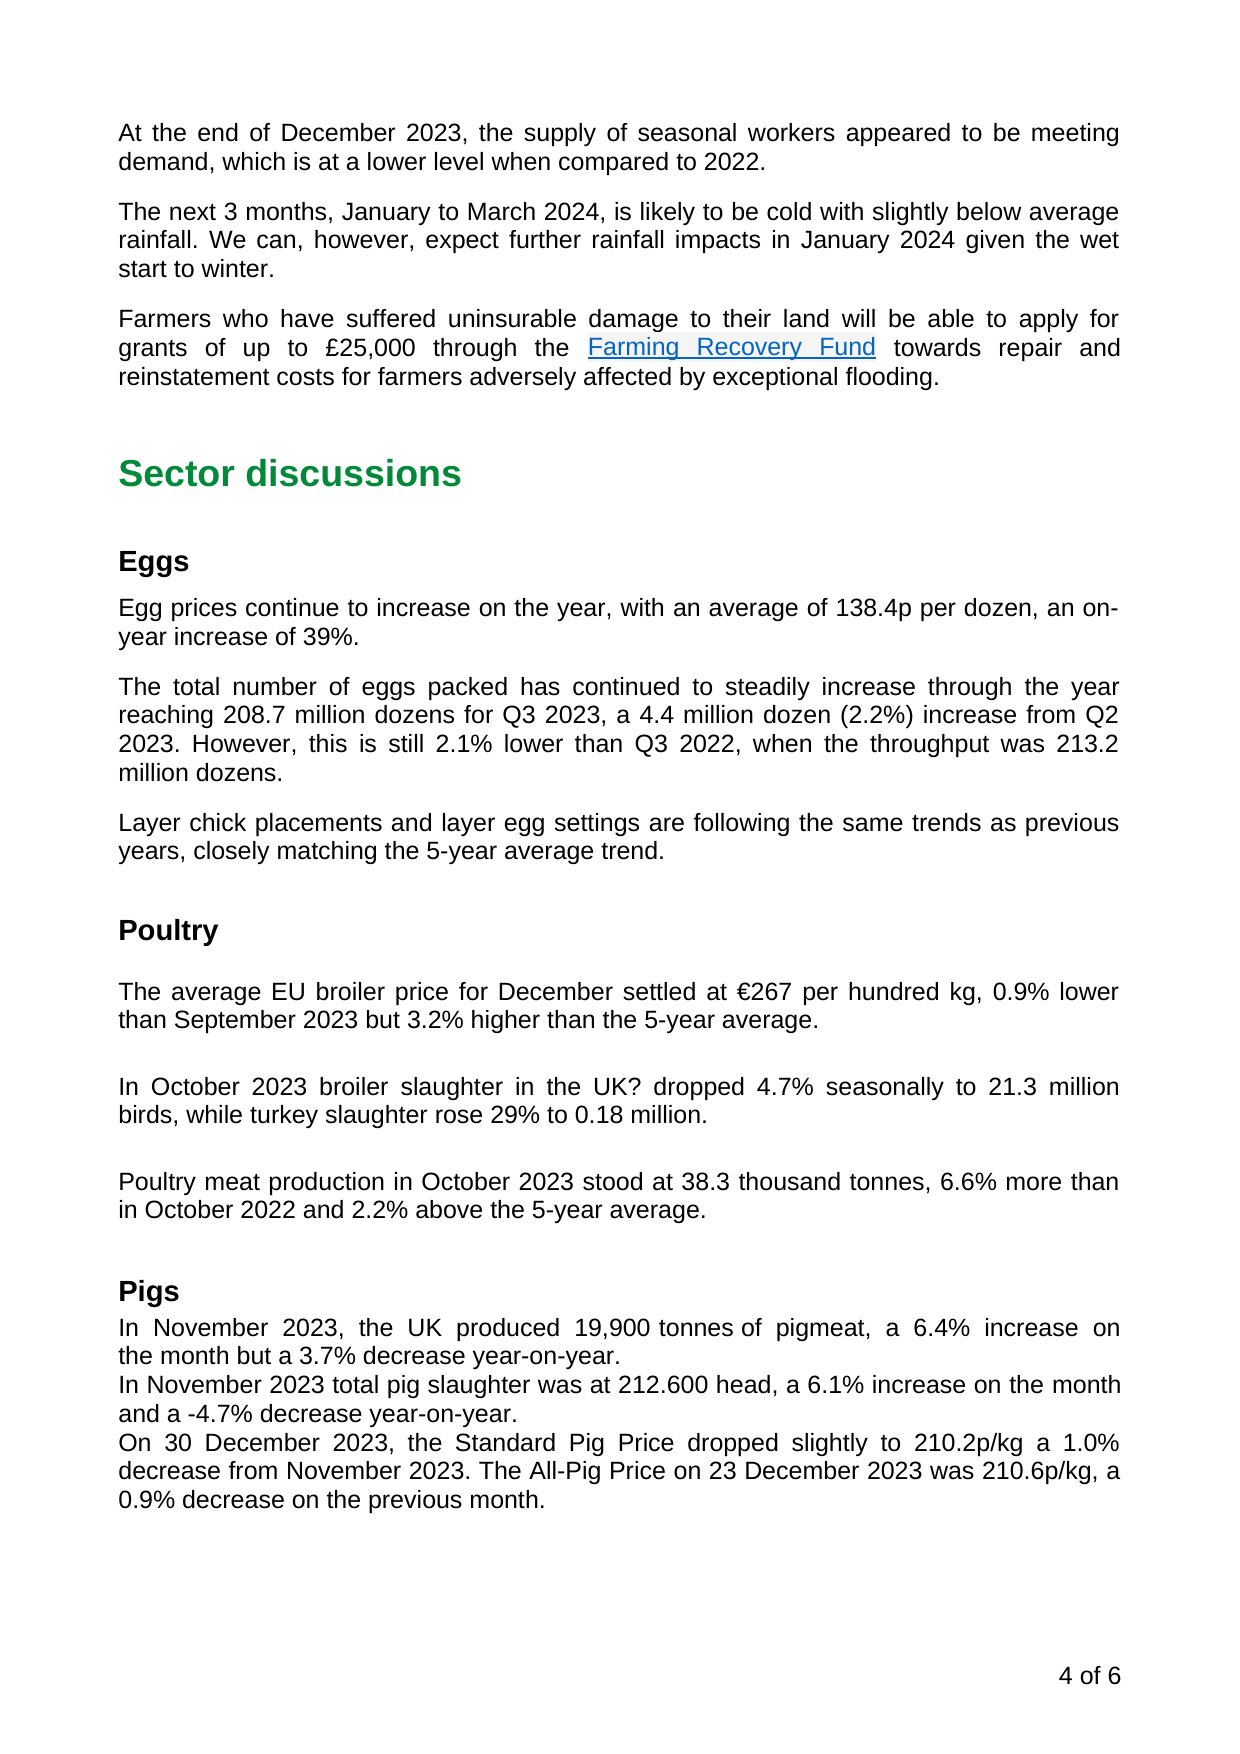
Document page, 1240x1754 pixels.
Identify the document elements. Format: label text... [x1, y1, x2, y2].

text On 30 December 2023, the Standard Pig Price dropped slightly to 210.2p/kg a 1.0% decrease from November 2023. The All-Pig Price on 23 December 2023 was 210.6p/kg, a 0.9% decrease on the previous month. [118, 1428, 1121, 1514]
text At the end of December 2023, the supply of seasonal workers appeared to be meeting demand, which is at a lower level when compared to 2022. [118, 118, 1121, 176]
text The average EU broiler price for December settled at €267 per hundred kg, 0.9% lower than September 2023 but 3.2% higher than the 5-year average. [118, 977, 1121, 1034]
text In November 2023, the UK produced 19,900 tonnes of pigmeat, a 6.4% increase on the month but a 3.7% decrease year-on-year. [118, 1313, 1121, 1370]
text The total number of eggs packed has continued to steadily increase through the year reaching 208.7 million dozens for Q3 2023, a 4.4 million dozen (2.2%) increase from Q2 2023. However, this is still 2.1% lower than Q3 2022, when the throughput was 213.2 million dozens. [118, 672, 1121, 787]
subtitle Sector discussions [118, 451, 1121, 494]
text Poultry meat production in October 2023 stood at 38.3 thousand tonnes, 6.6% more than in October 2022 and 2.2% above the 5-year average. [118, 1167, 1121, 1224]
text In November 2023 total pig slaughter was at 212.600 head, a 6.1% increase on the month and a -4.7% decrease year-on-year. [118, 1370, 1121, 1428]
subtitle Pigs [118, 1274, 1121, 1308]
text Layer chick placements and layer egg settings are following the same trends as previous years, closely matching the 5-year average trend. [118, 808, 1121, 865]
text The next 3 months, January to March 2024, is likely to be cold with slightly below average rainfall. We can, however, expect further rainfall impacts in January 2024 given the wet start to winter. [118, 196, 1121, 283]
subtitle Eggs [118, 544, 1121, 578]
text In October 2023 broiler slaughter in the UK? dropped 4.7% seasonally to 21.3 million birds, while turkey slaughter rose 29% to 0.18 million. [118, 1072, 1121, 1129]
text Farmers who have suffered uninsurable damage to their land will be able to apply for grants of up to £25,000 through the Farming Recovery Fund towards repair and reinstatement costs for farmers adversely affected by exceptional flooding.​ [118, 303, 1121, 391]
text Egg prices continue to increase on the year, with an average of 138.4p per dozen, an on-year increase of 39%. [118, 593, 1121, 651]
subtitle Poultry [118, 913, 1121, 947]
